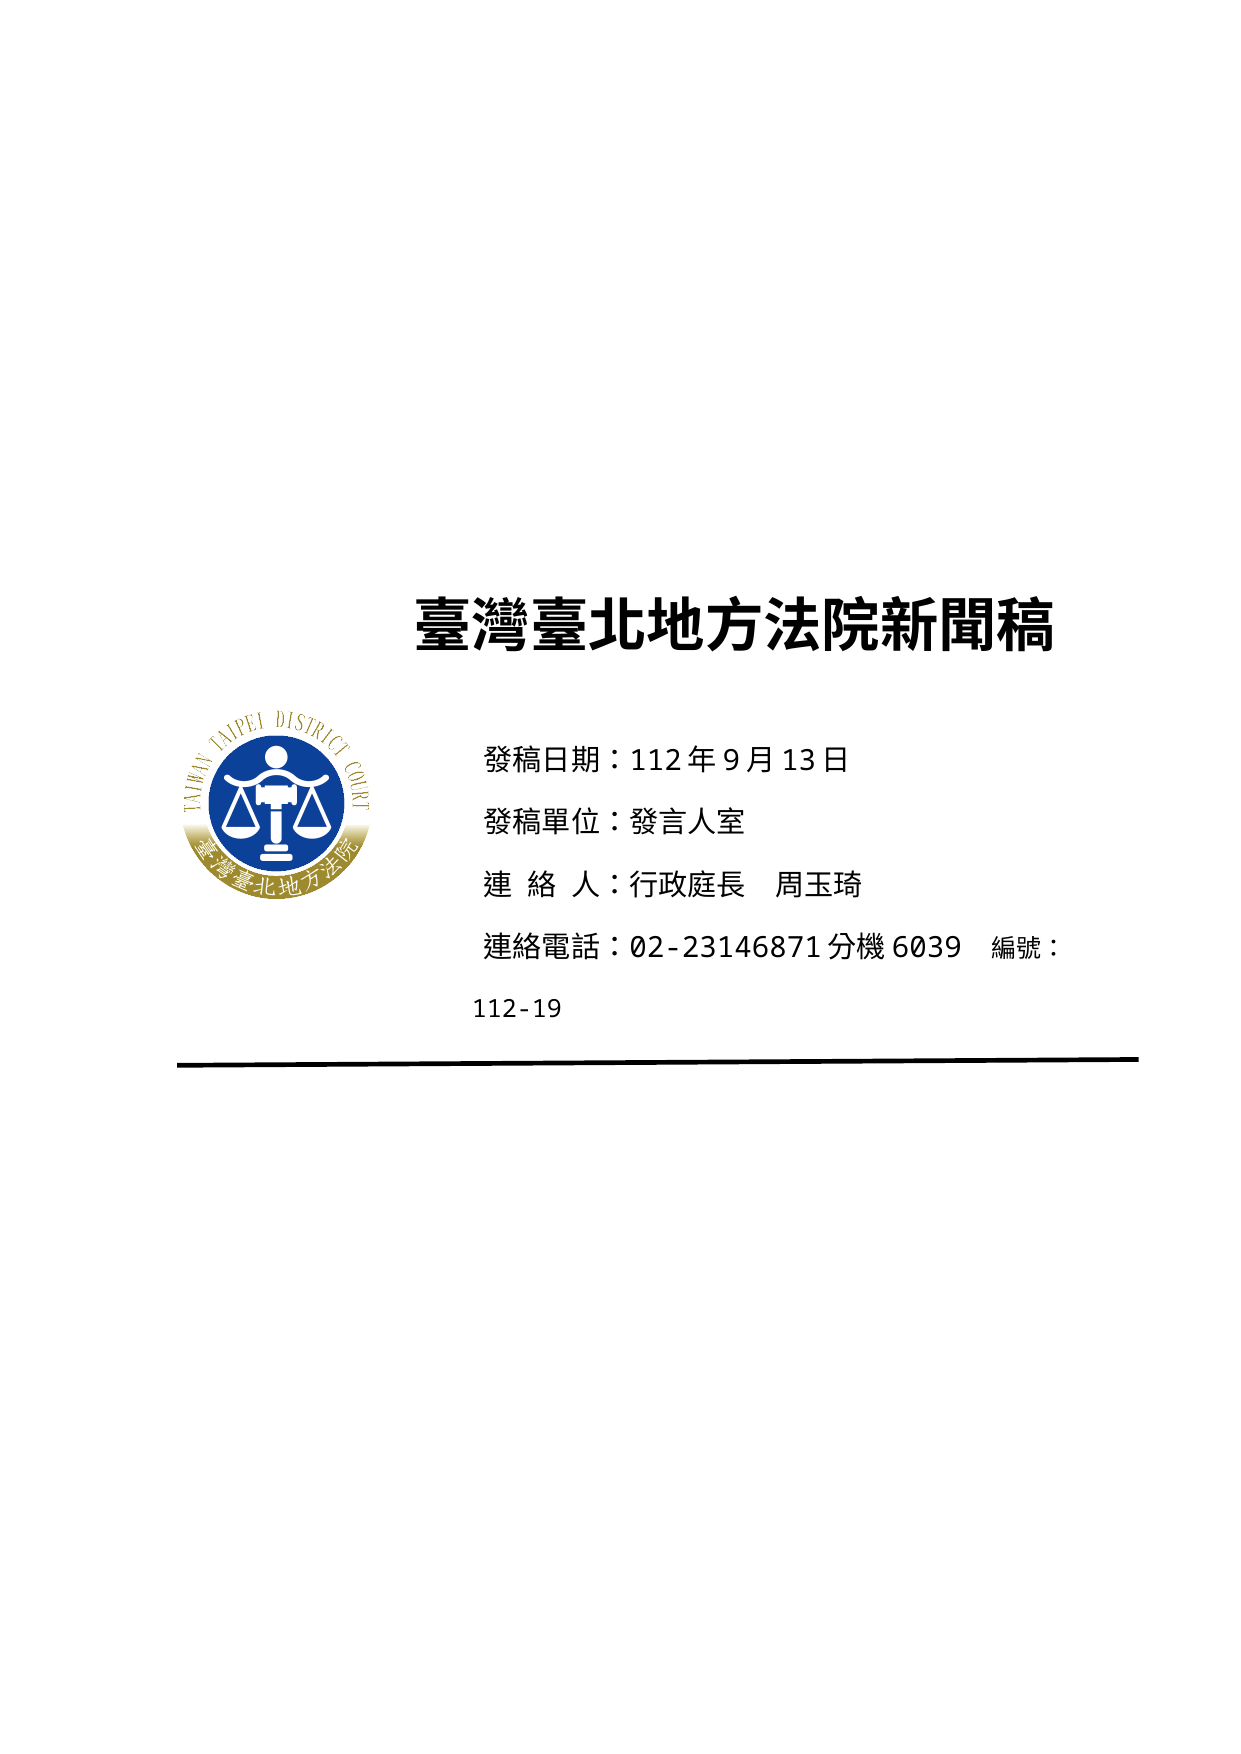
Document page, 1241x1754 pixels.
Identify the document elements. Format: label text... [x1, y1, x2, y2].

table_header [161, 549, 410, 1028]
table_header 臺灣臺北地方法院新聞稿 發稿日期：112年9月13日 發稿單位：發言人室 連 絡 人：行政庭長 周玉琦 連絡電話：02-23146871分機6039 編號：112-19 [410, 549, 1120, 1028]
